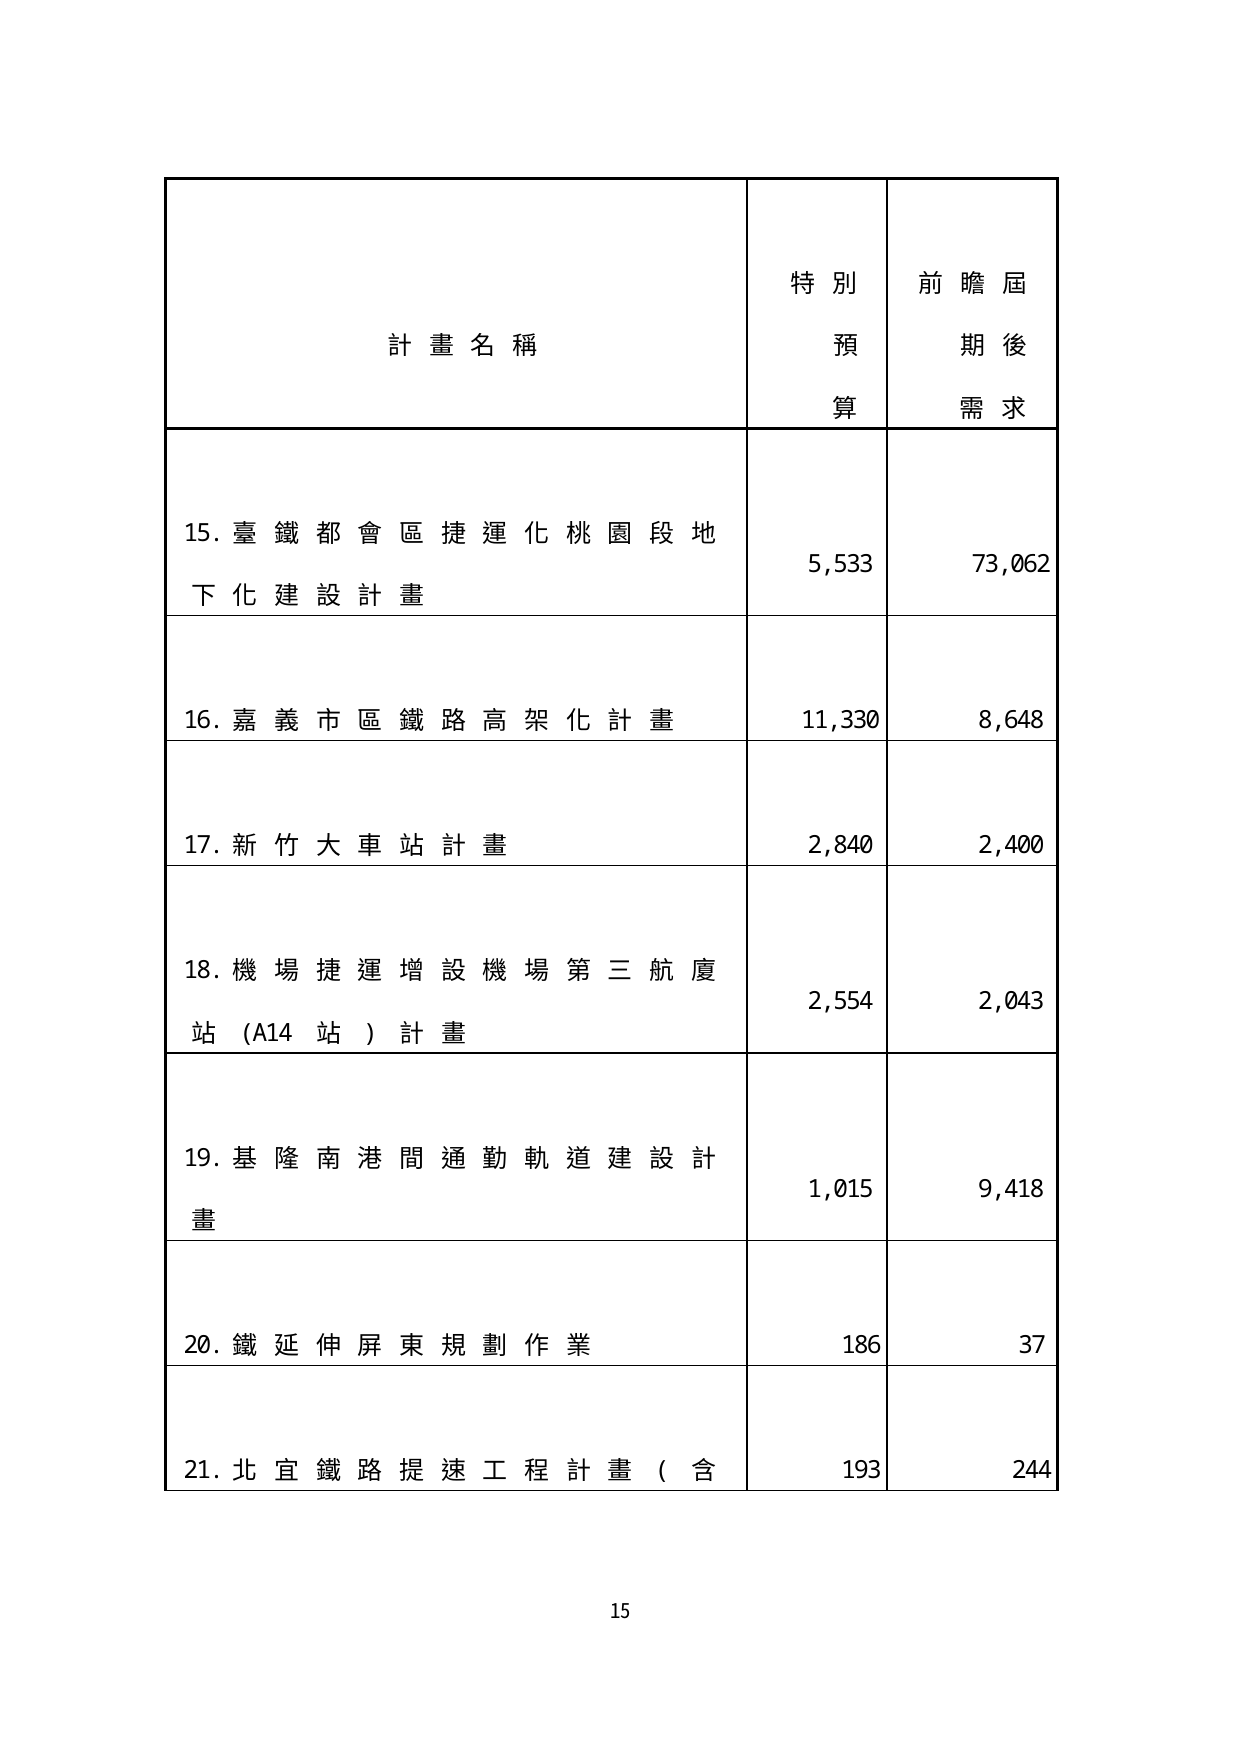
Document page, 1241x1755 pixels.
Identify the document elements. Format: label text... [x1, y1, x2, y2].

table_cell 8,648 [888, 616, 1056, 740]
table_cell 193 [748, 1366, 886, 1490]
table_cell 2,400 [888, 741, 1056, 865]
table_cell 73,062 [888, 430, 1056, 615]
table_cell 9,418 [888, 1054, 1056, 1240]
table_cell 21.北宜鐵路提速工程計畫(含 [167, 1366, 746, 1490]
table_cell 244 [888, 1366, 1056, 1490]
table_header 特別預算 [748, 180, 886, 427]
table_cell 18.機場捷運增設機場第三航廈站(A14站)計畫 [167, 866, 746, 1052]
table_cell 15.臺鐵都會區捷運化桃園段地下化建設計畫 [167, 430, 746, 615]
table_cell 2,043 [888, 866, 1056, 1052]
table_header 計畫名稱 [167, 180, 746, 427]
table_cell 1,015 [748, 1054, 886, 1240]
table_cell 17.新竹大車站計畫 [167, 741, 746, 865]
table_header 前瞻屆期後需求 [888, 180, 1056, 427]
table_cell 2,840 [748, 741, 886, 865]
table_cell 16.嘉義市區鐵路高架化計畫 [167, 616, 746, 740]
table_cell 11,330 [748, 616, 886, 740]
table_cell 37 [888, 1241, 1056, 1365]
table_cell 2,554 [748, 866, 886, 1052]
table_cell 186 [748, 1241, 886, 1365]
table_cell 20.鐵延伸屏東規劃作業 [167, 1241, 746, 1365]
table_cell 19.基隆南港間通勤軌道建設計畫 [167, 1054, 746, 1240]
table_cell 5,533 [748, 430, 886, 615]
